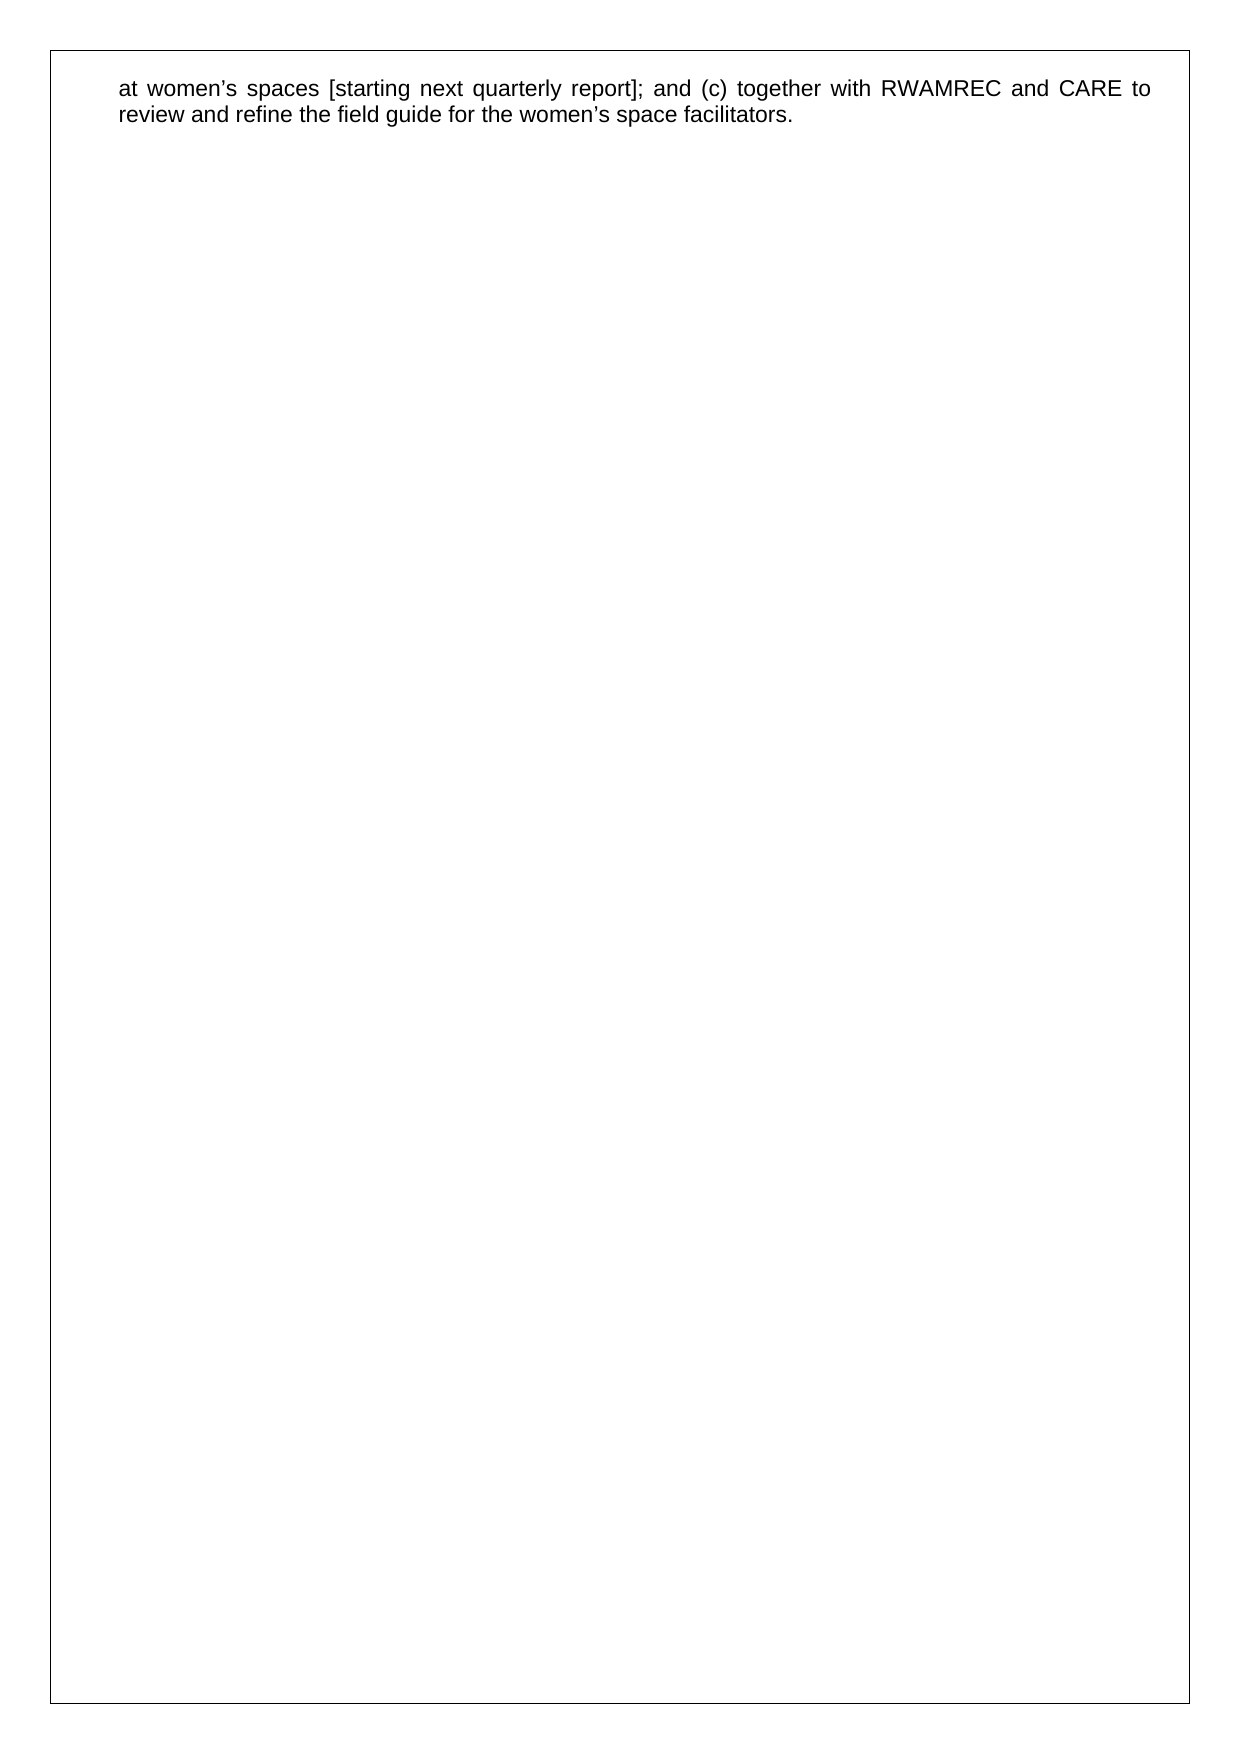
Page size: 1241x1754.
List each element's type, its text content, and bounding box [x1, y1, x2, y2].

list at women’s spaces [starting next quarterly report]; and (c) together with RWAMREC and CARE to review and refine the field guide for the women’s space facilitators. [89, 75, 1152, 128]
